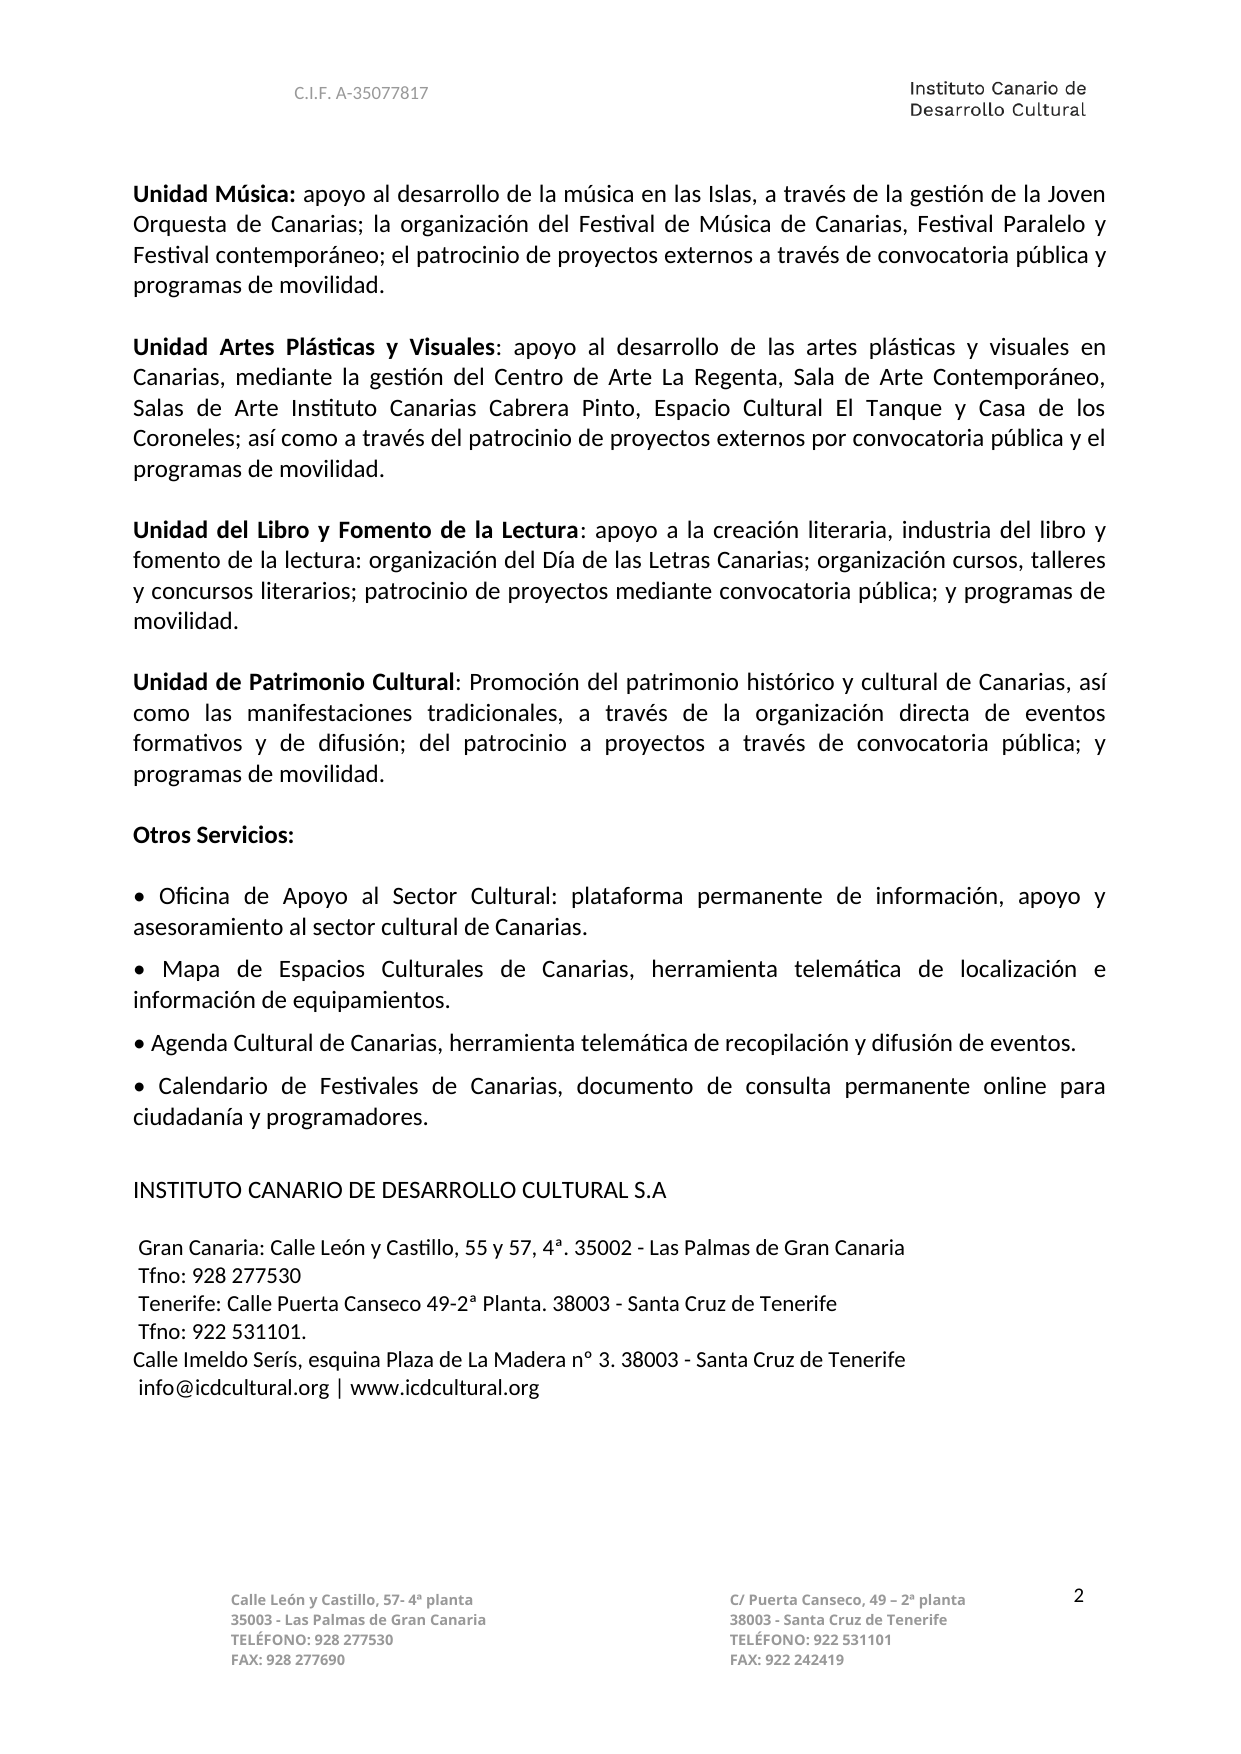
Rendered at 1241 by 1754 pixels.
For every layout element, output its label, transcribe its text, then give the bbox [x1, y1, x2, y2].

text Otros Servicios: [133, 819, 1107, 849]
text Gran Canaria: Calle León y Castillo, 55 y 57, 4ª. 35002 - Las Palmas de Gran Canaria [133, 1233, 1107, 1261]
text Tfno: 928 277530 [133, 1261, 1107, 1289]
text Tfno: 922 531101. [133, 1317, 1107, 1345]
text • Mapa de Espacios Culturales de Canarias, herramienta telemática de localización e información de equipamientos. [133, 954, 1107, 1015]
text • Oficina de Apoyo al Sector Cultural: plataforma permanente de información, apoyo y asesoramiento al sector cultural de Canarias. [133, 880, 1107, 941]
text INSTITUTO CANARIO DE DESARROLLO CULTURAL S.A [133, 1174, 1107, 1205]
text Unidad de Patrimonio Cultural: Promoción del patrimonio histórico y cultural de Canarias, así como las manifestaciones tradicionales, a través de la organización directa de eventos formativos y de difusión; del patrocinio a proyectos a través de convocatoria pública; y programas de movilidad. [133, 666, 1107, 788]
text Unidad del Libro y Fomento de la Lectura: apoyo a la creación literaria, industria del libro y fomento de la lectura: organización del Día de las Letras Canarias; organización cursos, talleres y concursos literarios; patrocinio de proyectos mediante convocatoria pública; y programas de movilidad. [133, 514, 1107, 636]
text • Agenda Cultural de Canarias, herramienta telemática de recopilación y difusión de eventos. [133, 1027, 1107, 1058]
text Unidad Música: apoyo al desarrollo de la música en las Islas, a través de la gestión de la Joven Orquesta de Canarias; la organización del Festival de Música de Canarias, Festival Paralelo y Festival contemporáneo; el patrocinio de proyectos externos a través de convocatoria pública y programas de movilidad. [133, 178, 1107, 300]
text info@icdcultural.org | www.icdcultural.org [133, 1373, 1107, 1401]
text • Calendario de Festivales de Canarias, documento de consulta permanente online para ciudadanía y programadores. [133, 1070, 1107, 1131]
text Unidad Artes Plásticas y Visuales: apoyo al desarrollo de las artes plásticas y visuales en Canarias, mediante la gestión del Centro de Arte La Regenta, Sala de Arte Contemporáneo, Salas de Arte Instituto Canarias Cabrera Pinto, Espacio Cultural El Tanque y Casa de los Coroneles; así como a través del patrocinio de proyectos externos por convocatoria pública y el programas de movilidad. [133, 331, 1107, 483]
text Tenerife: Calle Puerta Canseco 49-2ª Planta. 38003 - Santa Cruz de Tenerife [133, 1289, 1107, 1317]
text Calle Imeldo Serís, esquina Plaza de La Madera nº 3. 38003 - Santa Cruz de Tenerife [133, 1345, 1107, 1373]
